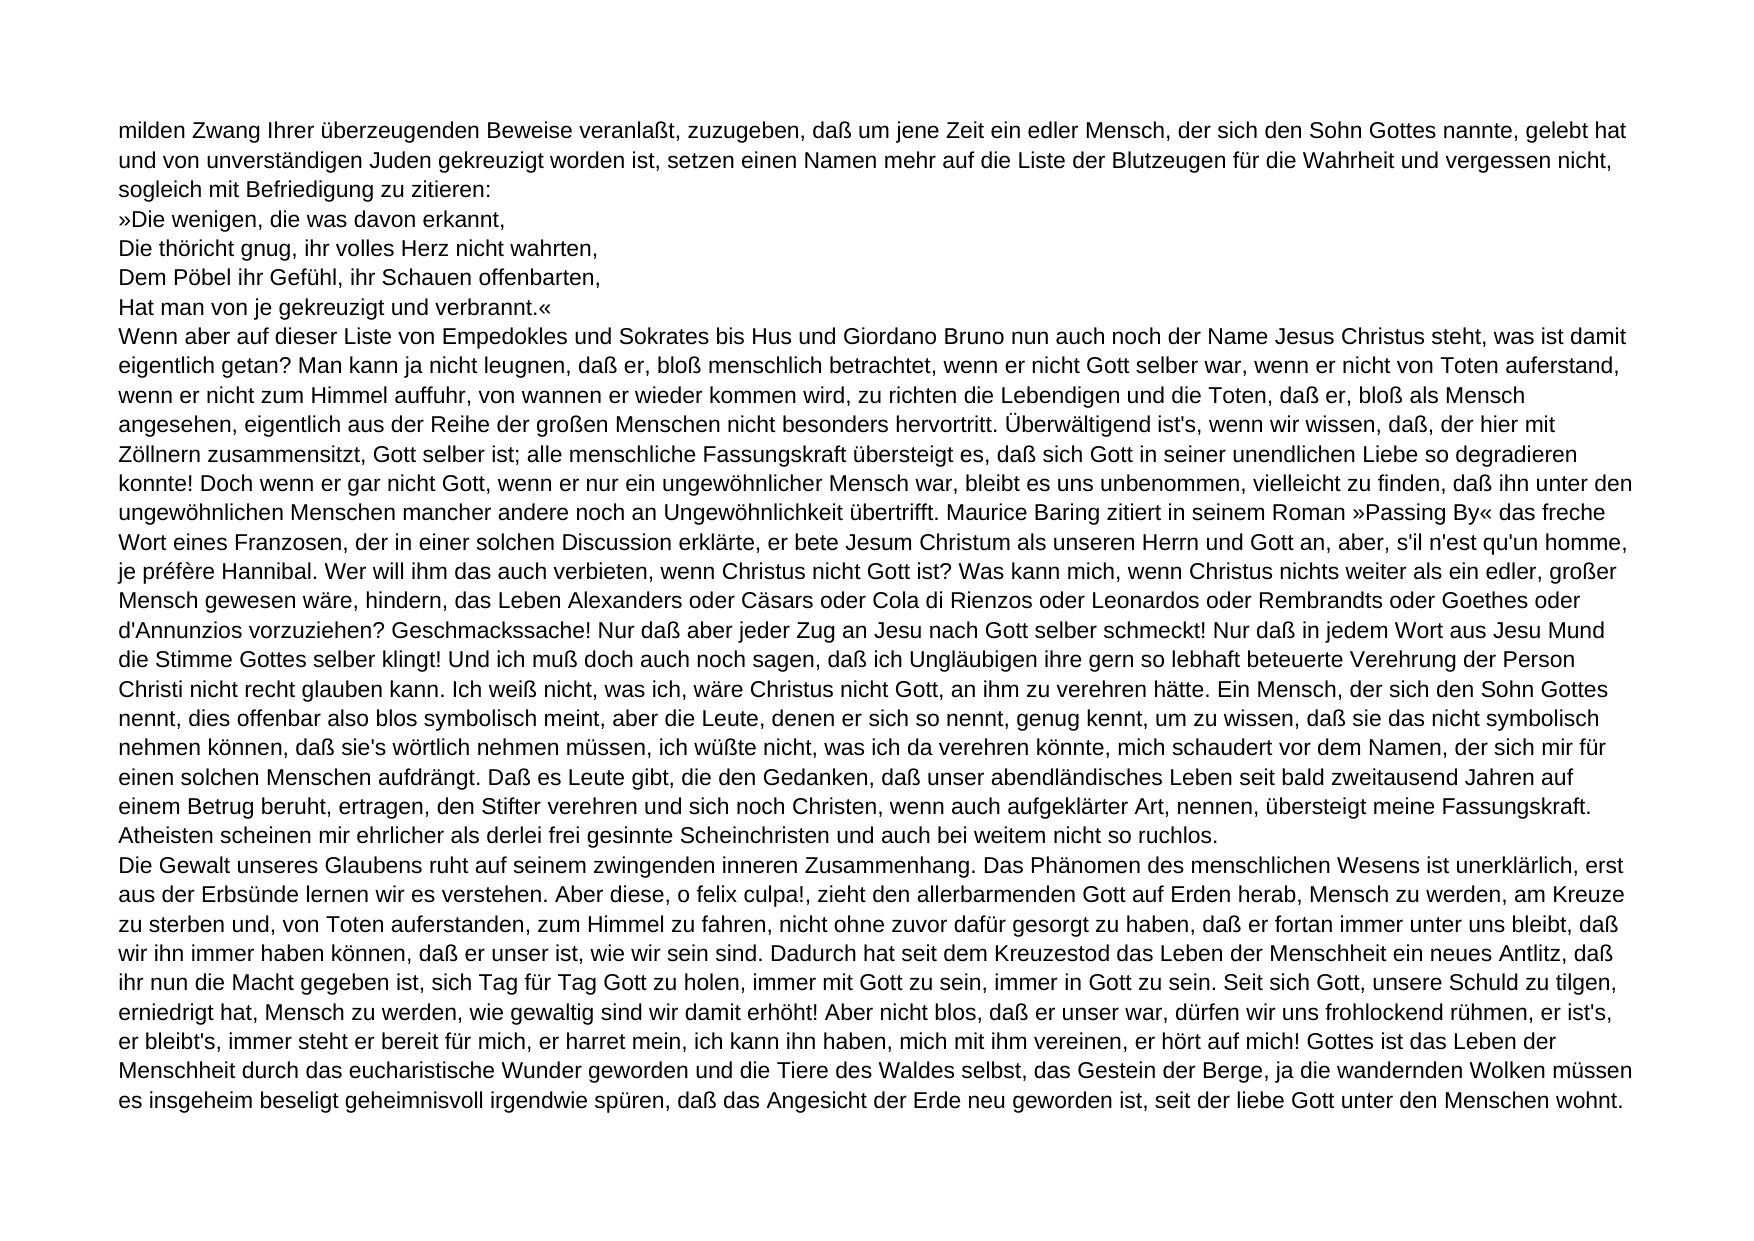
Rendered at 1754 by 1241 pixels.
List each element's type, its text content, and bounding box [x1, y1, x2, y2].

text milden Zwang Ihrer überzeugenden Beweise veranlaßt, zuzugeben, daß um jene Zeit ein edler Mensch, der sich den Sohn Gottes nannte, gelebt hat und von unverständigen Juden gekreuzigt worden ist, setzen einen Namen mehr auf die Liste der Blutzeugen für die Wahrheit und vergessen nicht, sogleich mit Befriedigung zu zitieren: [118, 118, 1636, 202]
text Hat man von je gekreuzigt und verbrannt.« [118, 294, 1636, 320]
text Die thöricht gnug, ihr volles Herz nicht wahrten, [118, 236, 1636, 261]
text Wenn aber auf dieser Liste von Empedokles und Sokrates bis Hus und Giordano Bruno nun auch noch der Name Jesus Christus steht, was ist damit eigentlich getan? Man kann ja nicht leugnen, daß er, bloß menschlich betrachtet, wenn er nicht Gott selber war, wenn er nicht von Toten auferstand, wenn er nicht zum Himmel auffuhr, von wannen er wieder kommen wird, zu richten die Lebendigen und die Toten, daß er, bloß als Mensch angesehen, eigentlich aus der Reihe der großen Menschen nicht besonders hervortritt. Überwältigend ist's, wenn wir wissen, daß, der hier mit Zöllnern zusammensitzt, Gott selber ist; alle menschliche Fassungskraft übersteigt es, daß sich Gott in seiner unendlichen Liebe so degradieren konnte! Doch wenn er gar nicht Gott, wenn er nur ein ungewöhnlicher Mensch war, bleibt es uns unbenommen, vielleicht zu finden, daß ihn unter den ungewöhnlichen Menschen mancher andere noch an Ungewöhnlichkeit übertrifft. Maurice Baring zitiert in seinem Roman »Passing By« das freche Wort eines Franzosen, der in einer solchen Discussion erklärte, er bete Jesum Christum als unseren Herrn und Gott an, aber, s'il n'est qu'un homme, je préfère Hannibal. Wer will ihm das auch verbieten, wenn Christus nicht Gott ist? Was kann mich, wenn Christus nichts weiter als ein edler, großer Mensch gewesen wäre, hindern, das Leben Alexanders oder Cäsars oder Cola di Rienzos oder Leonardos oder Rembrandts oder Goethes oder d'Annunzios vorzuziehen? Geschmackssache! Nur daß aber jeder Zug an Jesu nach Gott selber schmeckt! Nur daß in jedem Wort aus Jesu Mund die Stimme Gottes selber klingt! Und ich muß doch auch noch sagen, daß ich Ungläubigen ihre gern so lebhaft beteuerte Verehrung der Person Christi nicht recht glauben kann. Ich weiß nicht, was ich, wäre Christus nicht Gott, an ihm zu verehren hätte. Ein Mensch, der sich den Sohn Gottes nennt, dies offenbar also blos symbolisch meint, aber die Leute, denen er sich so nennt, genug kennt, um zu wissen, daß sie das nicht symbolisch nehmen können, daß sie's wörtlich nehmen müssen, ich wüßte nicht, was ich da verehren könnte, mich schaudert vor dem Namen, der sich mir für einen solchen Menschen aufdrängt. Daß es Leute gibt, die den Gedanken, daß unser abendländisches Leben seit bald zweitausend Jahren auf einem Betrug beruht, ertragen, den Stifter verehren und sich noch Christen, wenn auch aufgeklärter Art, nennen, übersteigt meine Fassungskraft. Atheisten scheinen mir ehrlicher als derlei frei gesinnte Scheinchristen und auch bei weitem nicht so ruchlos. [118, 324, 1636, 849]
text Die Gewalt unseres Glaubens ruht auf seinem zwingenden inneren Zusammenhang. Das Phänomen des menschlichen Wesens ist unerklärlich, erst aus der Erbsünde lernen wir es verstehen. Aber diese, o felix culpa!, zieht den allerbarmenden Gott auf Erden herab, Mensch zu werden, am Kreuze zu sterben und, von Toten auferstanden, zum Himmel zu fahren, nicht ohne zuvor dafür gesorgt zu haben, daß er fortan immer unter uns bleibt, daß wir ihn immer haben können, daß er unser ist, wie wir sein sind. Dadurch hat seit dem Kreuzestod das Leben der Menschheit ein neues Antlitz, daß ihr nun die Macht gegeben ist, sich Tag für Tag Gott zu holen, immer mit Gott zu sein, immer in Gott zu sein. Seit sich Gott, unsere Schuld zu tilgen, erniedrigt hat, Mensch zu werden, wie gewaltig sind wir damit erhöht! Aber nicht blos, daß er unser war, dürfen wir uns frohlockend rühmen, er ist's, er bleibt's, immer steht er bereit für mich, er harret mein, ich kann ihn haben, mich mit ihm vereinen, er hört auf mich! Gottes ist das Leben der Menschheit durch das eucharistische Wunder geworden und die Tiere des Waldes selbst, das Gestein der Berge, ja die wandernden Wolken müssen es insgeheim beseligt geheimnisvoll irgendwie spüren, daß das Angesicht der Erde neu geworden ist, seit der liebe Gott unter den Menschen wohnt. [118, 852, 1636, 1113]
text Dem Pöbel ihr Gefühl, ihr Schauen offenbarten, [118, 265, 1636, 291]
text »Die wenigen, die was davon erkannt, [118, 206, 1636, 232]
